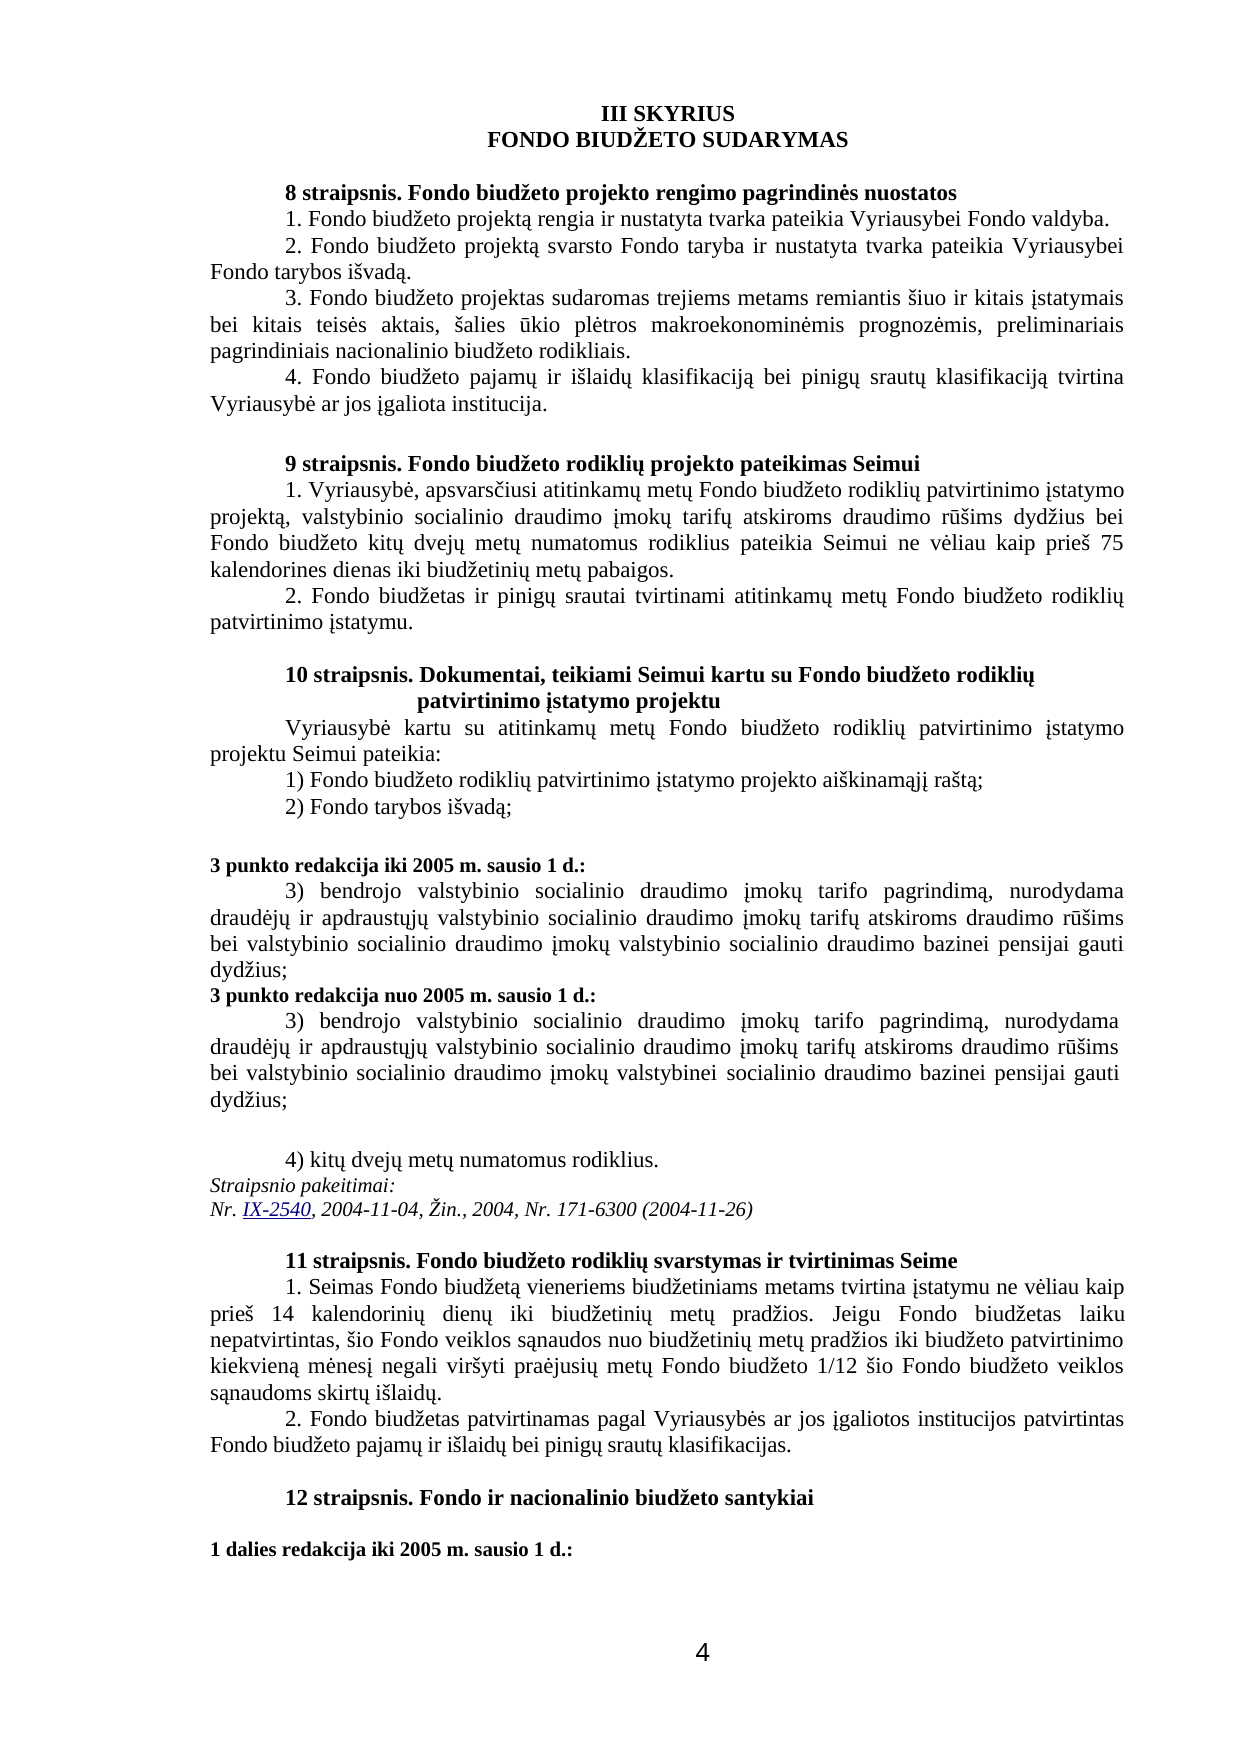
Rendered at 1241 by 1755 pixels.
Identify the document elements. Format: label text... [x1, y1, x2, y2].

text 4. Fondo biudžeto pajamų ir išlaidų klasifikaciją bei pinigų srautų klasifikaciją tvirtina Vyriausybė ar jos įgaliota institucija. [210, 363, 1126, 416]
text 3. Fondo biudžeto projektas sudaromas trejiems metams remiantis šiuo ir kitais įstatymais bei kitais teisės aktais, šalies ūkio plėtros makroekonominėmis prognozėmis, preliminariais pagrindiniais nacionalinio biudžeto rodikliais. [210, 284, 1126, 363]
text 3) bendrojo valstybinio socialinio draudimo įmokų tarifo pagrindimą, nurodydama draudėjų ir apdraustųjų valstybinio socialinio draudimo įmokų tarifų atskiroms draudimo rūšims bei valstybinio socialinio draudimo įmokų valstybinio socialinio draudimo bazinei pensijai gauti dydžius; [210, 877, 1126, 983]
text patvirtinimo įstatymo projektu [417, 687, 1126, 714]
text III SKYRIUS [210, 100, 1126, 126]
text 4) kitų dvejų metų numatomus rodiklius. [210, 1146, 1126, 1173]
text 1) Fondo biudžeto rodiklių patvirtinimo įstatymo projekto aiškinamąjį raštą; [210, 766, 1126, 793]
text 1 dalies redakcija iki 2005 m. sausio 1 d.: [210, 1537, 1126, 1561]
text 2. Fondo biudžetas ir pinigų srautai tvirtinami atitinkamų metų Fondo biudžeto rodiklių patvirtinimo įstatymu. [210, 582, 1126, 635]
text FONDO BIUDŽETO SUDARYMAS [210, 126, 1126, 153]
text 10 straipsnis. Dokumentai, teikiami Seimui kartu su Fondo biudžeto rodiklių [285, 661, 1126, 687]
text 12 straipsnis. Fondo ir nacionalinio biudžeto santykiai [210, 1484, 1126, 1511]
text 2) Fondo tarybos išvadą; [210, 793, 1126, 819]
text 3 punkto redakcija iki 2005 m. sausio 1 d.: [210, 853, 1126, 877]
text 11 straipsnis. Fondo biudžeto rodiklių svarstymas ir tvirtinimas Seime [210, 1247, 1126, 1273]
text 1. Vyriausybė, apsvarsčiusi atitinkamų metų Fondo biudžeto rodiklių patvirtinimo įstatymo projektą, valstybinio socialinio draudimo įmokų tarifų atskiroms draudimo rūšims dydžius bei Fondo biudžeto kitų dvejų metų numatomus rodiklius pateikia Seimui ne vėliau kaip prieš 75 kalendorines dienas iki biudžetinių metų pabaigos. [210, 477, 1126, 582]
text 1. Seimas Fondo biudžetą vieneriems biudžetiniams metams tvirtina įstatymu ne vėliau kaip prieš 14 kalendorinių dienų iki biudžetinių metų pradžios. Jeigu Fondo biudžetas laiku nepatvirtintas, šio Fondo veiklos sąnaudos nuo biudžetinių metų pradžios iki biudžeto patvirtinimo kiekvieną mėnesį negali viršyti praėjusių metų Fondo biudžeto 1/12 šio Fondo biudžeto veiklos sąnaudoms skirtų išlaidų. [210, 1273, 1126, 1405]
text 9 straipsnis. Fondo biudžeto rodiklių projekto pateikimas Seimui [210, 450, 1126, 477]
text 3) bendrojo valstybinio socialinio draudimo įmokų tarifo pagrindimą, nurodydama draudėjų ir apdraustųjų valstybinio socialinio draudimo įmokų tarifų atskiroms draudimo rūšims bei valstybinio socialinio draudimo įmokų valstybinei socialinio draudimo bazinei pensijai gauti dydžius; [210, 1007, 1120, 1112]
text Vyriausybė kartu su atitinkamų metų Fondo biudžeto rodiklių patvirtinimo įstatymo projektu Seimui pateikia: [210, 714, 1126, 766]
text 3 punkto redakcija nuo 2005 m. sausio 1 d.: [210, 983, 1126, 1007]
text 2. Fondo biudžetas patvirtinamas pagal Vyriausybės ar jos įgaliotos institucijos patvirtintas Fondo biudžeto pajamų ir išlaidų bei pinigų srautų klasifikacijas. [210, 1405, 1126, 1458]
text 2. Fondo biudžeto projektą svarsto Fondo taryba ir nustatyta tvarka pateikia Vyriausybei Fondo tarybos išvadą. [210, 232, 1126, 284]
text 8 straipsnis. Fondo biudžeto projekto rengimo pagrindinės nuostatos [210, 179, 1126, 205]
text Straipsnio pakeitimai: [210, 1173, 1126, 1197]
text 1. Fondo biudžeto projektą rengia ir nustatyta tvarka pateikia Vyriausybei Fondo valdyba. [210, 205, 1126, 232]
text Nr. IX-2540, 2004-11-04, Žin., 2004, Nr. 171-6300 (2004-11-26) [210, 1197, 1120, 1221]
